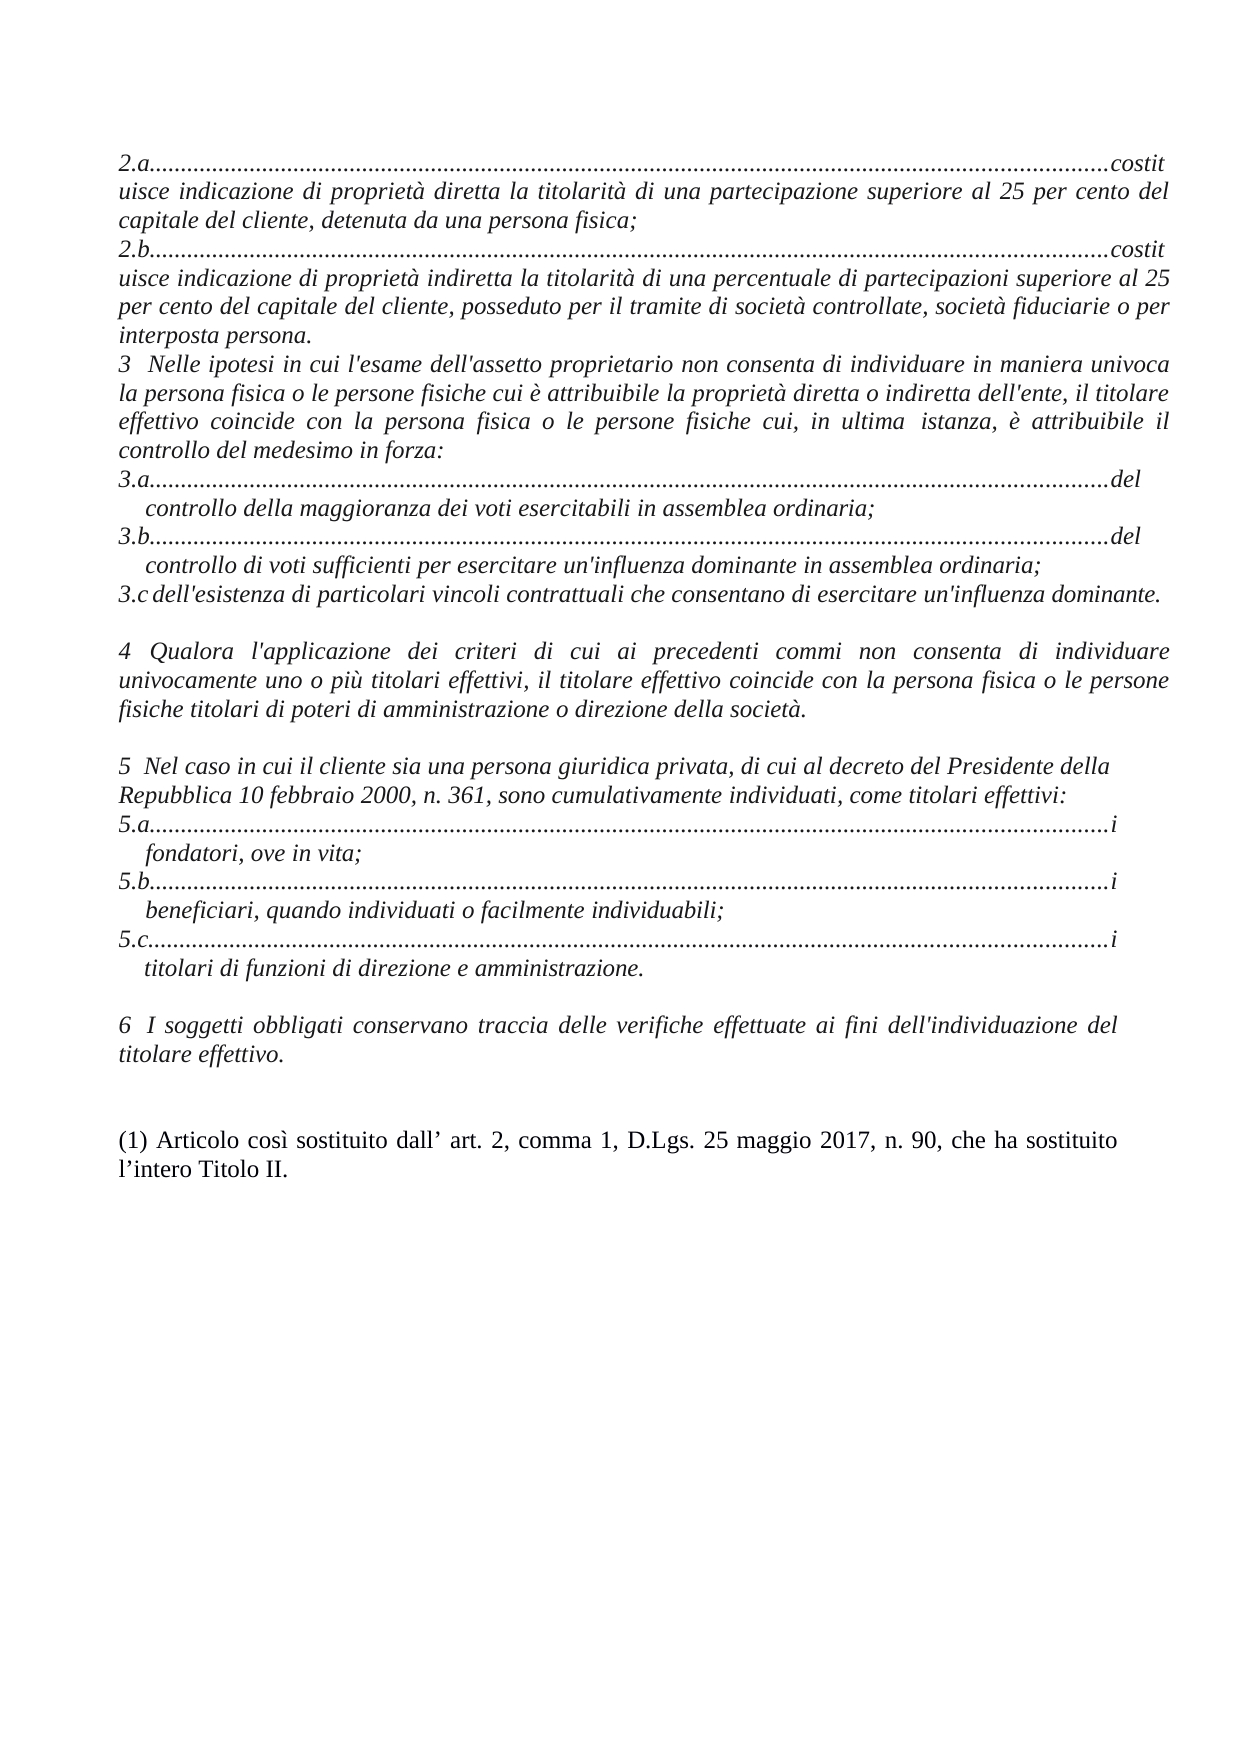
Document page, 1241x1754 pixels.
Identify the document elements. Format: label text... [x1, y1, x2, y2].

list i titolari di funzioni di direzione e amministrazione. [118, 924, 1170, 981]
list dell'esistenza di particolari vincoli contrattuali che consentano di esercitare un'influenza dominante. [118, 579, 1170, 608]
list Nel caso in cui il cliente sia una persona giuridica privata, di cui al decreto del Presidente della Repubblica 10 febbraio 2000, n. 361, sono cumulativamente individuati, come titolari effettivi: [118, 751, 1170, 809]
list costituisce indicazione di proprietà indiretta la titolarità di una percentuale di partecipazioni superiore al 25 per cento del capitale del cliente, posseduto per il tramite di società controllate, società fiduciarie o per interposta persona. [118, 234, 1170, 349]
list i beneficiari, quando individuati o facilmente individuabili; [118, 866, 1170, 924]
list del controllo di voti sufficienti per esercitare un'influenza dominante in assemblea ordinaria; [118, 521, 1170, 579]
list I soggetti obbligati conservano traccia delle verifiche effettuate ai fini dell'individuazione del titolare effettivo. [118, 1010, 1170, 1068]
list costituisce indicazione di proprietà diretta la titolarità di una partecipazione superiore al 25 per cento del capitale del cliente, detenuta da una persona fisica; [118, 148, 1170, 234]
text (1) Articolo così sostituito dall’ art. 2, comma 1, D.Lgs. 25 maggio 2017, n. 90, che ha sostituito l’intero Titolo II. [118, 1125, 1170, 1183]
list Nelle ipotesi in cui l'esame dell'assetto proprietario non consenta di individuare in maniera univoca la persona fisica o le persone fisiche cui è attribuibile la proprietà diretta o indiretta dell'ente, il titolare effettivo coincide con la persona fisica o le persone fisiche cui, in ultima istanza, è attribuibile il controllo del medesimo in forza: [118, 349, 1170, 464]
list del controllo della maggioranza dei voti esercitabili in assemblea ordinaria; [118, 464, 1170, 521]
list i fondatori, ove in vita; [118, 809, 1170, 866]
list Qualora l'applicazione dei criteri di cui ai precedenti commi non consenta di individuare univocamente uno o più titolari effettivi, il titolare effettivo coincide con la persona fisica o le persone fisiche titolari di poteri di amministrazione o direzione della società. [118, 636, 1170, 723]
